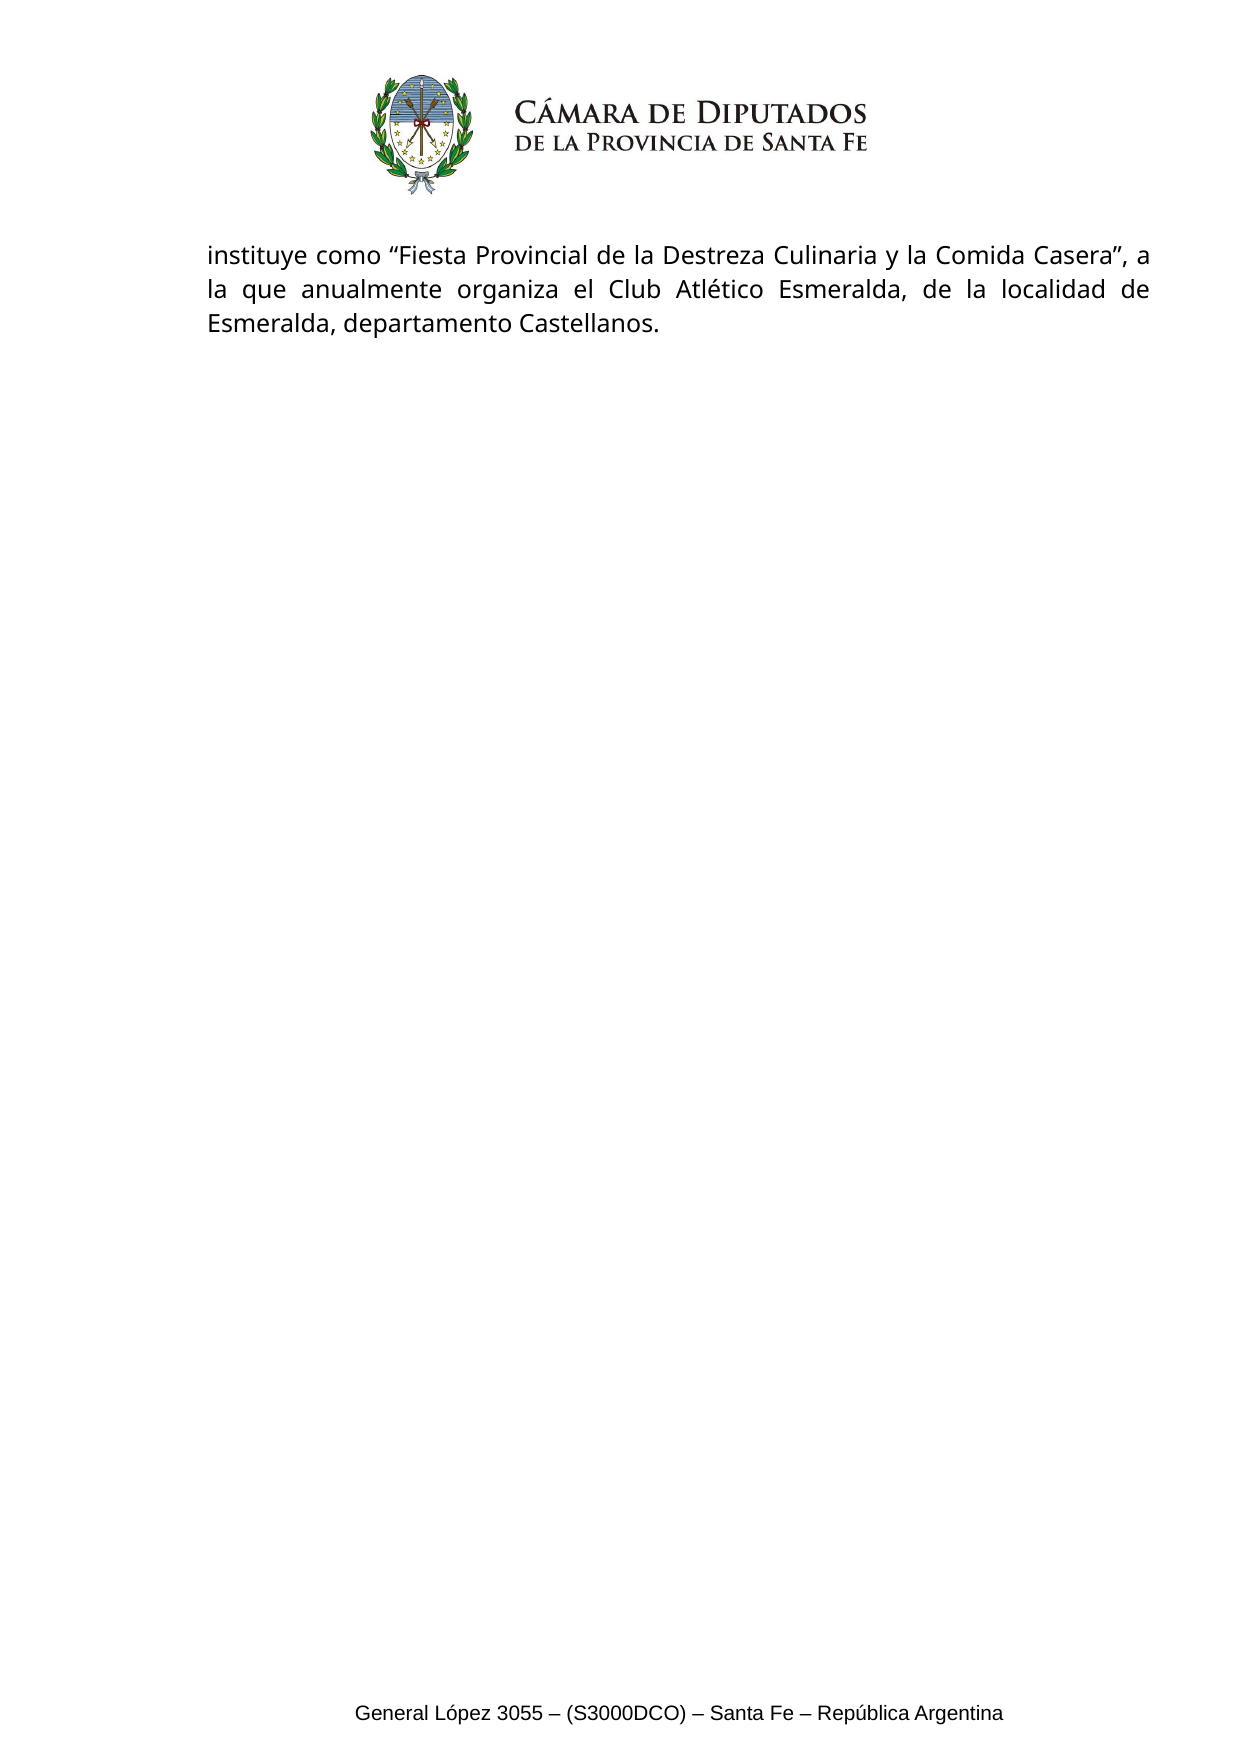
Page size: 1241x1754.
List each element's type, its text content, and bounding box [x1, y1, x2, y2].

text instituye como “Fiesta Provincial de la Destreza Culinaria y la Comida Casera”, a la que anualmente organiza el Club Atlético Esmeralda, de la localidad de Esmeralda, departamento Castellanos. [207, 238, 1152, 340]
picture [370, 75, 867, 199]
